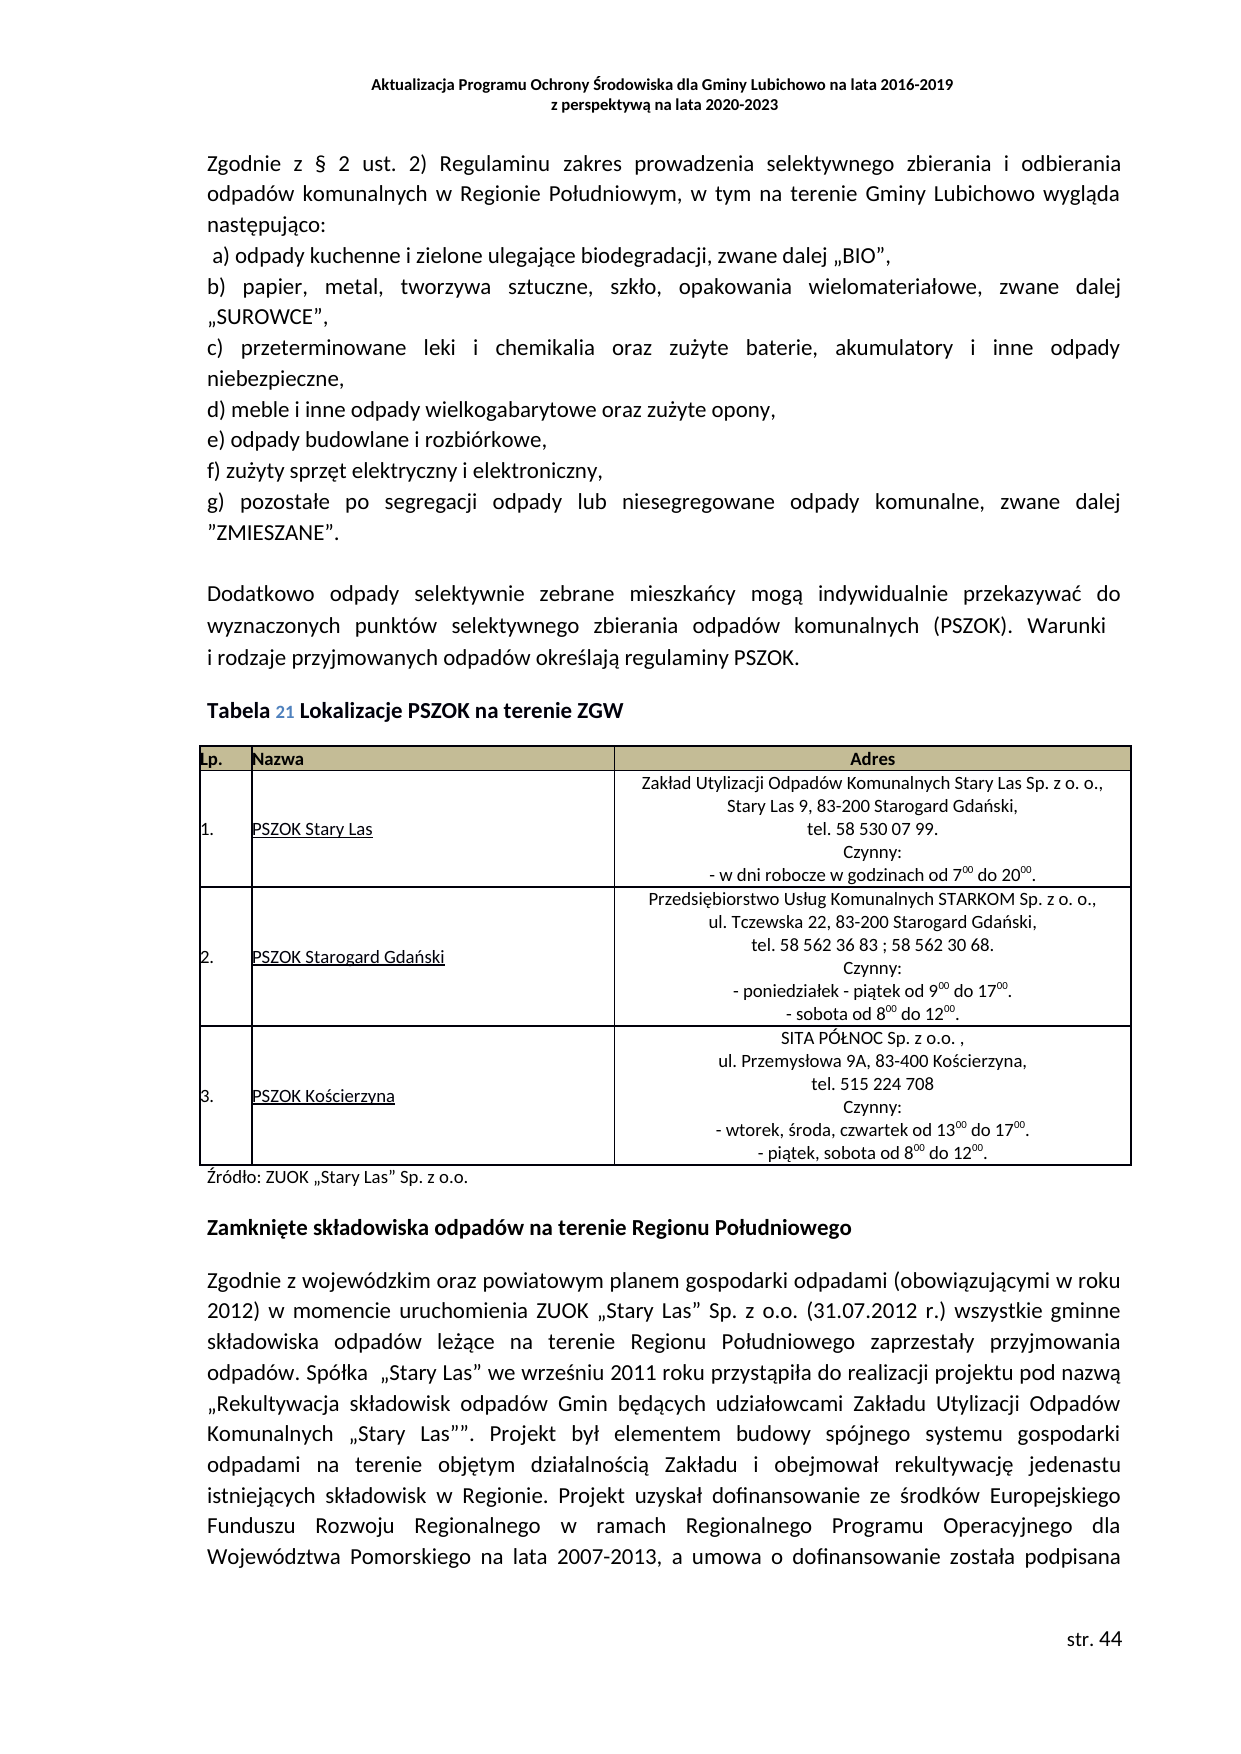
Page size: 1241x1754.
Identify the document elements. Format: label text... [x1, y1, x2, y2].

table_header Lp. [201, 747, 251, 770]
text b) papier, metal, tworzywa sztuczne, szkło, opakowania wielomateriałowe, zwane dalej „SUROWCE”, [207, 272, 1122, 331]
text Dodatkowo odpady selektywnie zebrane mieszkańcy mogą indywidualnie przekazywać do wyznaczonych punktów selektywnego zbierania odpadów komunalnych (PSZOK). Warunki i rodzaje przyjmowanych odpadów określają regulaminy PSZOK. [207, 579, 1122, 671]
table_cell 1. [201, 771, 251, 886]
table_cell 3. [201, 1027, 251, 1164]
table_cell Zakład Utylizacji Odpadów Komunalnych Stary Las Sp. z o. o., Stary Las 9, 83-200 Starogard Gdański, tel. 58 530 07 99. Czynny: - w dni robocze w godzinach od 700 do 2000. [615, 771, 1130, 886]
table_header Adres [615, 747, 1130, 770]
text d) meble i inne odpady wielkogabarytowe oraz zużyte opony, [207, 395, 1122, 423]
table_cell PSZOK Stary Las [253, 771, 614, 886]
text Zamknięte składowiska odpadów na terenie Regionu Południowego [207, 1213, 1122, 1241]
text c) przeterminowane leki i chemikalia oraz zużyte baterie, akumulatory i inne odpady niebezpieczne, [207, 333, 1122, 392]
text e) odpady budowlane i rozbiórkowe, [207, 425, 1122, 453]
table_cell 2. [201, 888, 251, 1025]
table_cell PSZOK Starogard Gdański [253, 888, 614, 1025]
table_cell PSZOK Kościerzyna [253, 1027, 614, 1164]
text Tabela 21 Lokalizacje PSZOK na terenie ZGW [207, 696, 1122, 724]
table_cell Przedsiębiorstwo Usług Komunalnych STARKOM Sp. z o. o., ul. Tczewska 22, 83-200 Starogard Gdański, tel. 58 562 36 83 ; 58 562 30 68. Czynny: - poniedziałek - piątek od 900 do 1700. - sobota od 800 do 1200. [615, 888, 1130, 1025]
text f) zużyty sprzęt elektryczny i elektroniczny, [207, 456, 1122, 484]
text Zgodnie z wojewódzkim oraz powiatowym planem gospodarki odpadami (obowiązującymi w roku 2012) w momencie uruchomienia ZUOK „Stary Las” Sp. z o.o. (31.07.2012 r.) wszystkie gminne składowiska odpadów leżące na terenie Regionu Południowego zaprzestały przyjmowania odpadów. Spółka „Stary Las” we wrześniu 2011 roku przystąpiła do realizacji projektu pod nazwą „Rekultywacja składowisk odpadów Gmin będących udziałowcami Zakładu Utylizacji Odpadów Komunalnych „Stary Las””. Projekt był elementem budowy spójnego systemu gospodarki odpadami na terenie objętym działalnością Zakładu i obejmował rekultywację jedenastu istniejących składowisk w Regionie. Projekt uzyskał dofinansowanie ze środków Europejskiego Funduszu Rozwoju Regionalnego w ramach Regionalnego Programu Operacyjnego dla Województwa Pomorskiego na lata 2007-2013, a umowa o dofinansowanie została podpisana [207, 1266, 1122, 1570]
text Zgodnie z § 2 ust. 2) Regulaminu zakres prowadzenia selektywnego zbierania i odbierania odpadów komunalnych w Regionie Południowym, w tym na terenie Gminy Lubichowo wygląda następująco: [207, 149, 1122, 238]
table_cell SITA PÓŁNOC Sp. z o.o. , ul. Przemysłowa 9A, 83-400 Kościerzyna, tel. 515 224 708 Czynny: - wtorek, środa, czwartek od 1300 do 1700. - piątek, sobota od 800 do 1200. [615, 1027, 1130, 1164]
text Źródło: ZUOK „Stary Las” Sp. z o.o. [207, 1166, 1122, 1188]
text g) pozostałe po segregacji odpady lub niesegregowane odpady komunalne, zwane dalej ”ZMIESZANE”. [207, 487, 1122, 546]
table_header Nazwa [253, 747, 614, 770]
text a) odpady kuchenne i zielone ulegające biodegradacji, zwane dalej „BIO”, [207, 241, 1122, 269]
